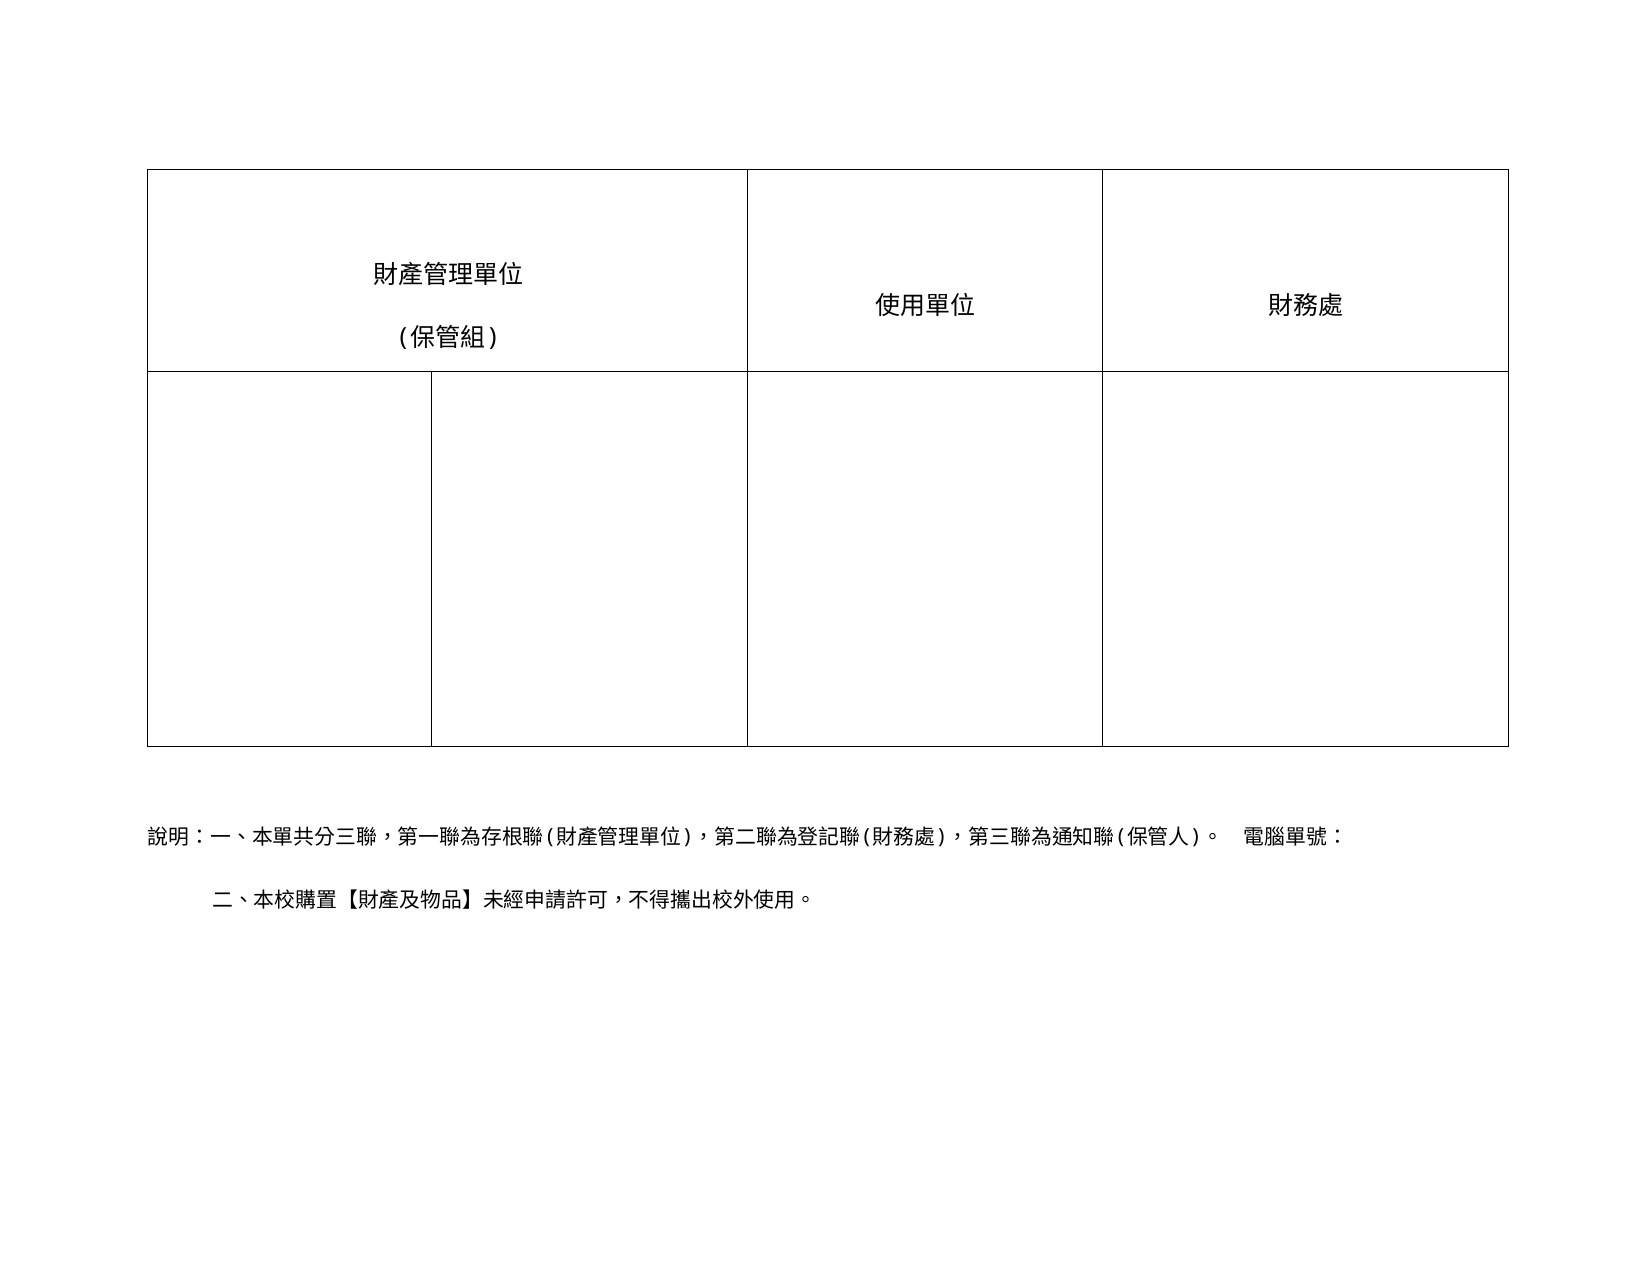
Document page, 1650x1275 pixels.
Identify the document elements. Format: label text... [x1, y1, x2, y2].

table_cell 財務處 [1103, 170, 1508, 371]
table_cell 財產管理單位 (保管組) [148, 170, 747, 371]
table_cell [432, 372, 747, 746]
text 說明：一、本單共分三聯，第一聯為存根聯(財產管理單位)，第二聯為登記聯(財務處)，第三聯為通知聯(保管人)。 電腦單號： [148, 794, 1502, 856]
table_cell [1103, 372, 1508, 746]
table_cell 使用單位 [748, 170, 1102, 371]
table_cell [148, 372, 431, 746]
table_cell [748, 372, 1102, 746]
text 二、本校購置【財產及物品】未經申請許可，不得攜出校外使用。 [212, 856, 1502, 919]
